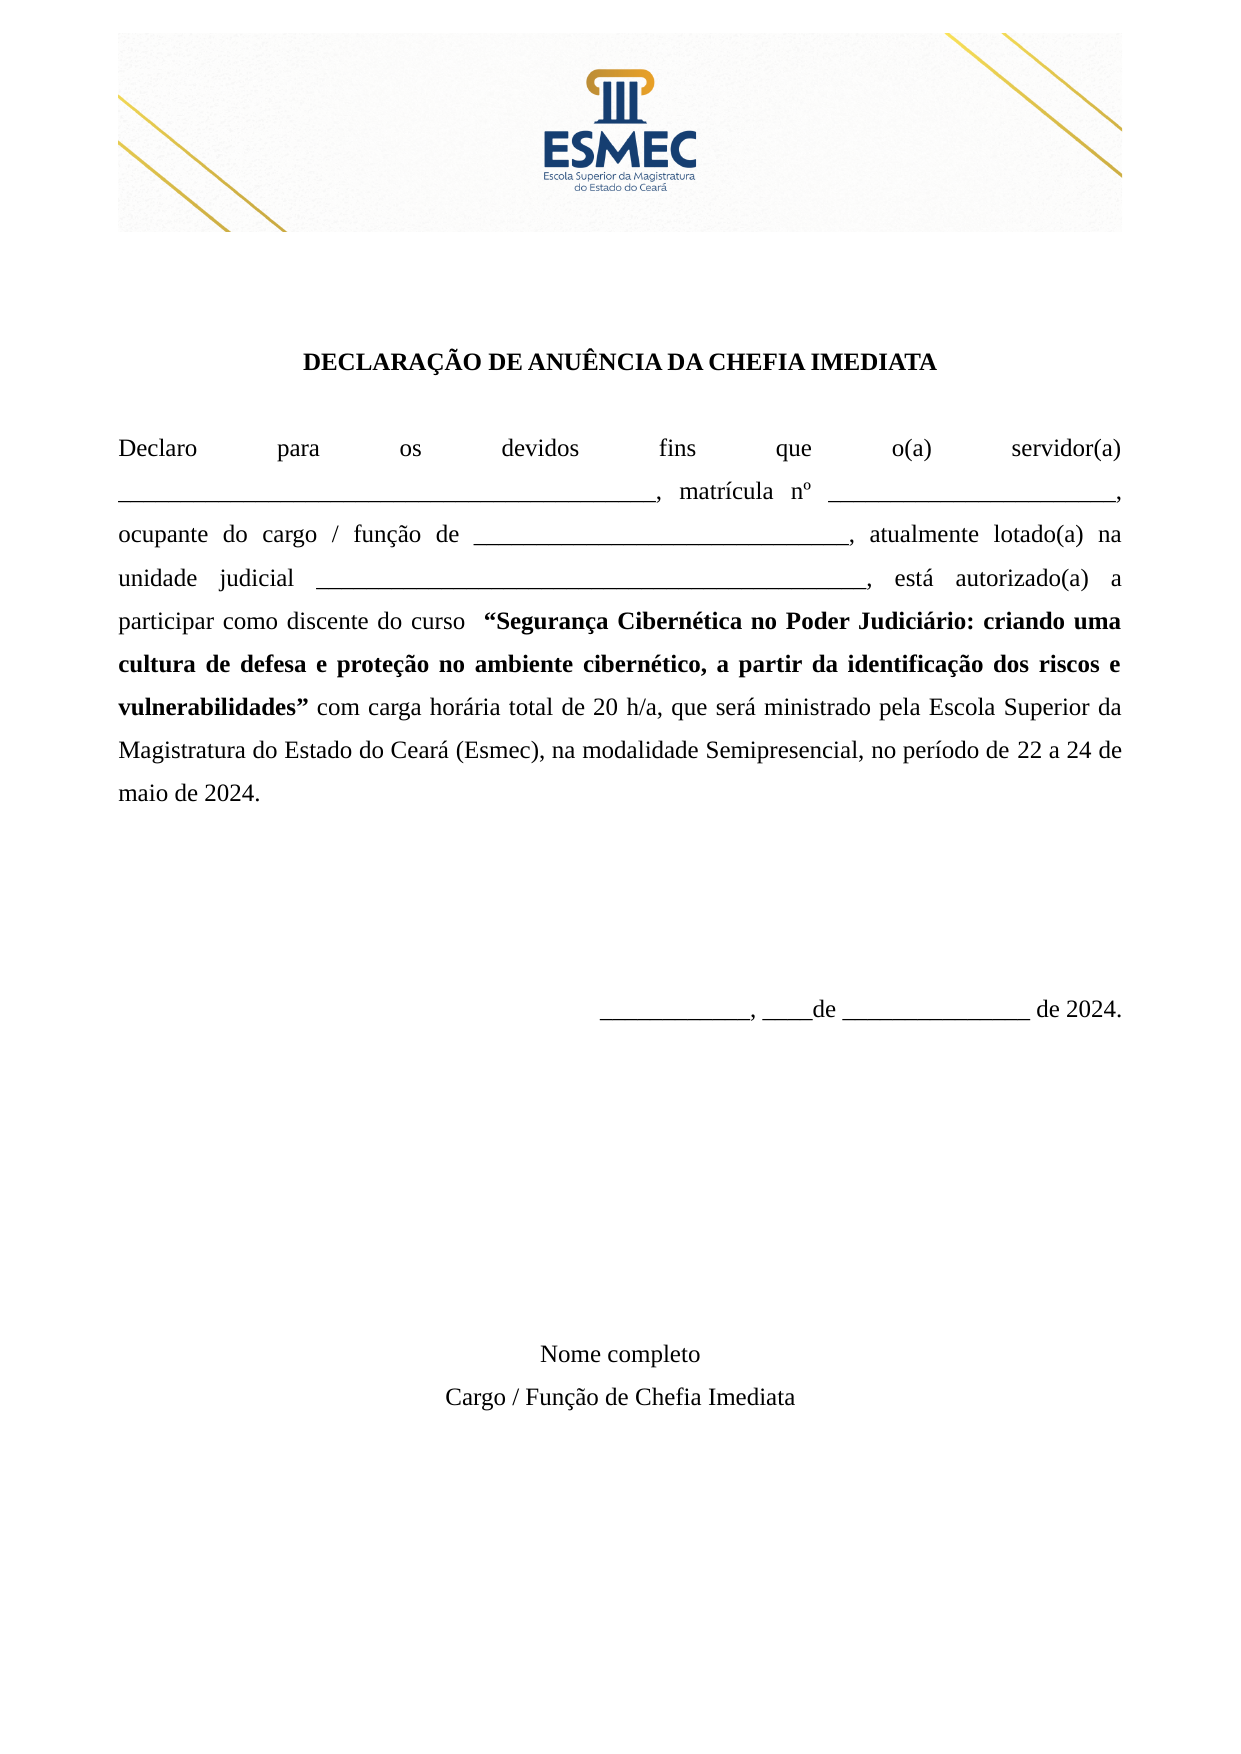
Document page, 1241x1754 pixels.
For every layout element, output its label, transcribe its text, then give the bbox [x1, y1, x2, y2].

text Nome completo [118, 1339, 1122, 1368]
picture [118, 33, 1123, 232]
text Cargo / Função de Chefia Imediata [118, 1382, 1122, 1411]
text Declaro para os devidos fins que o(a) servidor(a) ___________________________________________, matrícula nº _______________________, ocupante do cargo / função de ______________________________, atualmente lotado(a) na unidade judicial ____________________________________________, está autorizado(a) a participar como discente do curso “Segurança Cibernética no Poder Judiciário: criando uma cultura de defesa e proteção no ambiente cibernético, a partir da identificação dos riscos e vulnerabilidades” com carga horária total de 20 h/a, que será ministrado pela Escola Superior da Magistratura do Estado do Ceará (Esmec), na modalidade Semipresencial, no período de 22 a 24 de maio de 2024. [118, 433, 1122, 807]
text ____________, ____de _______________ de 2024. [118, 994, 1122, 1023]
text DECLARAÇÃO DE ANUÊNCIA DA CHEFIA IMEDIATA [118, 347, 1122, 376]
